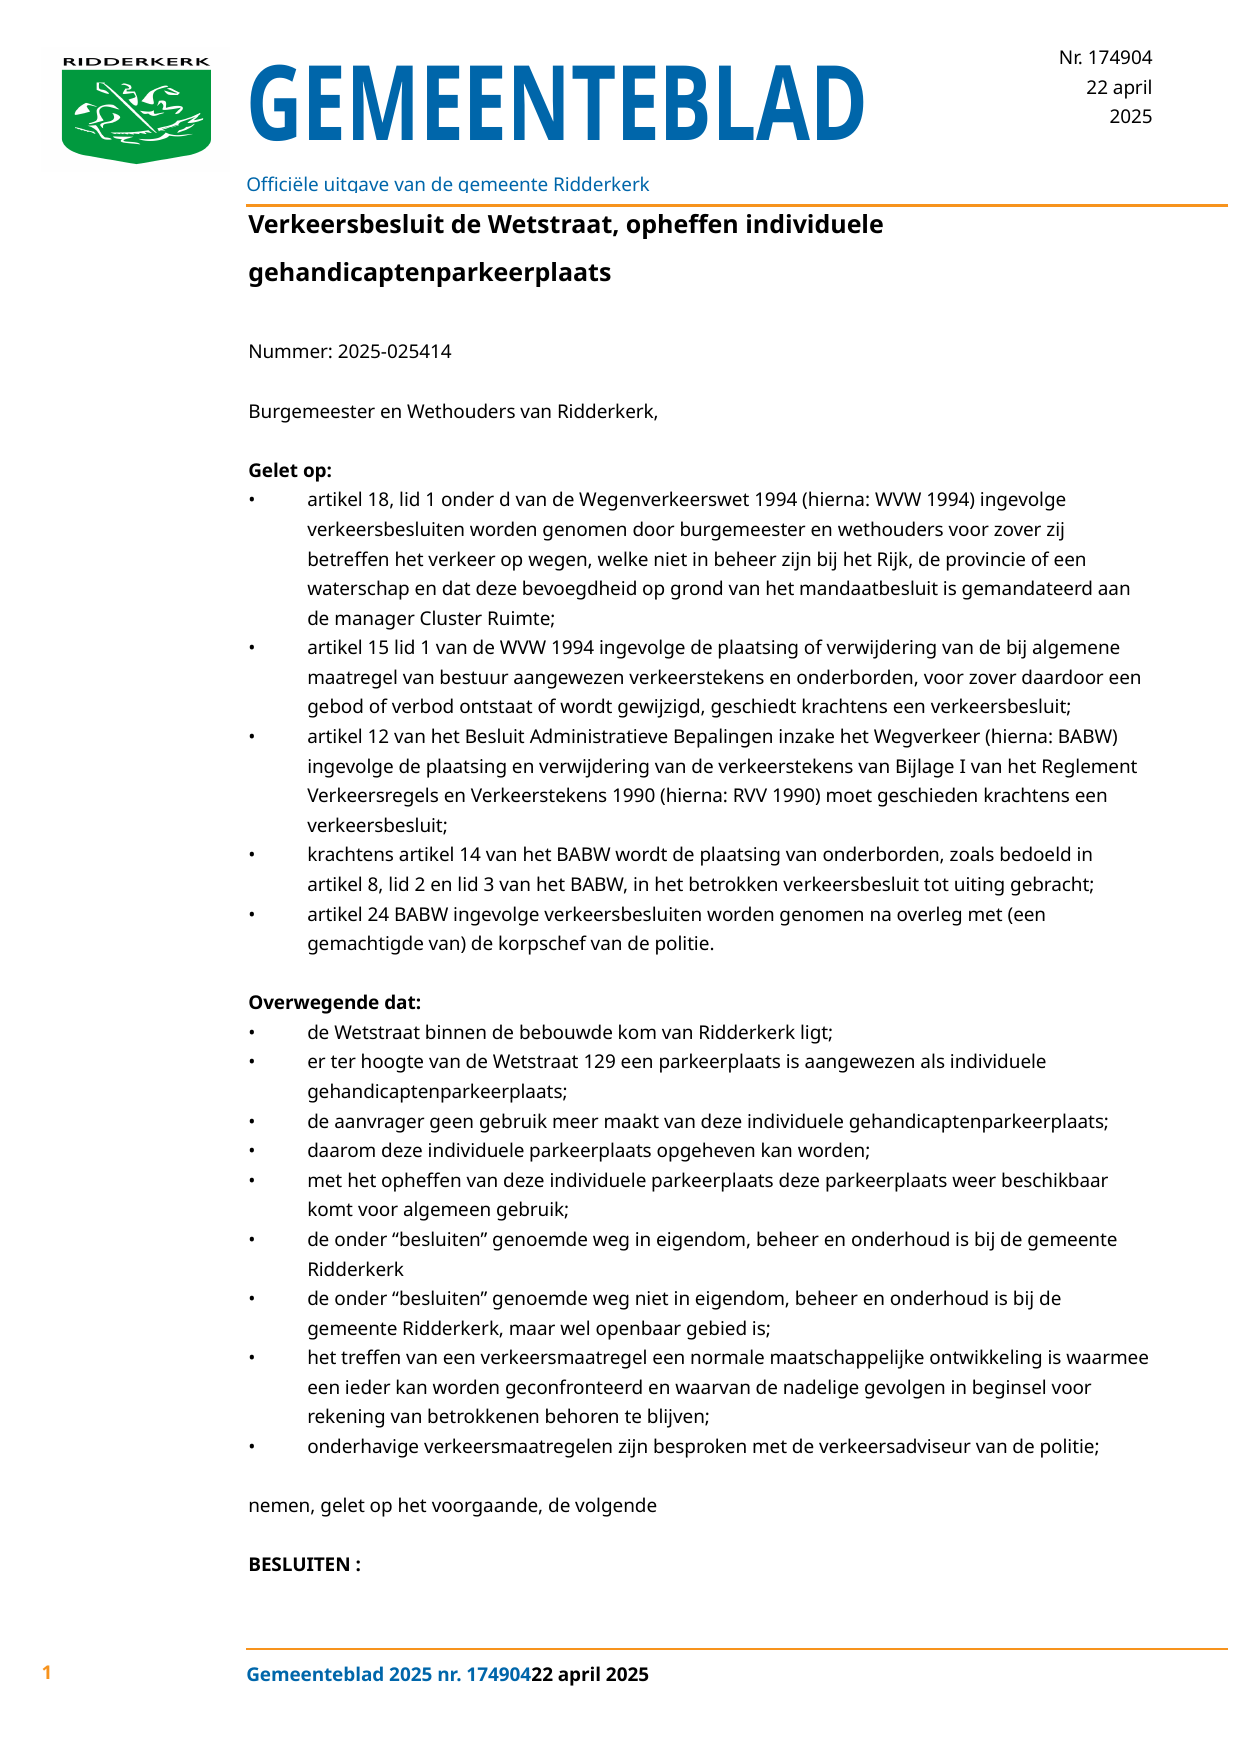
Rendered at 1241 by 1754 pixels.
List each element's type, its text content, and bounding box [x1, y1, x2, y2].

list de Wetstraat binnen de bebouwde kom van Ridderkerk ligt; [248, 1019, 1152, 1045]
text BESLUITEN : [248, 1552, 1152, 1577]
text Burgemeester en Wethouders van Ridderkerk, [248, 398, 1152, 423]
list krachtens artikel 14 van het BABW wordt de plaatsing van onderborden, zoals bedoeld in artikel 8, lid 2 en lid 3 van het BABW, in het betrokken verkeersbesluit tot uiting gebracht; [248, 842, 1152, 897]
list de onder “besluiten” genoemde weg niet in eigendom, beheer en onderhoud is bij de gemeente Ridderkerk, maar wel openbaar gebied is; [248, 1285, 1152, 1341]
text Verkeersbesluit de Wetstraat, opheffen individuele gehandicaptenparkeerplaats [248, 207, 1152, 288]
list met het opheffen van deze individuele parkeerplaats deze parkeerplaats weer beschikbaar komt voor algemeen gebruik; [248, 1167, 1152, 1222]
list artikel 24 BABW ingevolge verkeersbesluiten worden genomen na overleg met (een gemachtigde van) de korpschef van de politie. [248, 901, 1152, 956]
list artikel 18, lid 1 onder d van de Wegenverkeerswet 1994 (hierna: WVW 1994) ingevolge verkeersbesluiten worden genomen door burgemeester en wethouders voor zover zij betreffen het verkeer op wegen, welke niet in beheer zijn bij het Rijk, de provincie of een waterschap en dat deze bevoegdheid op grond van het mandaatbesluit is gemandateerd aan de manager Cluster Ruimte; [248, 487, 1152, 631]
list de onder “besluiten” genoemde weg in eigendom, beheer en onderhoud is bij de gemeente Ridderkerk [248, 1226, 1152, 1281]
list er ter hoogte van de Wetstraat 129 een parkeerplaats is aangewezen als individuele gehandicaptenparkeerplaats; [248, 1049, 1152, 1104]
picture [41, 47, 231, 172]
list het treffen van een verkeersmaatregel een normale maatschappelijke ontwikkeling is waarmee een ieder kan worden geconfronteerd en waarvan de nadelige gevolgen in beginsel voor rekening van betrokkenen behoren te blijven; [248, 1344, 1152, 1429]
text Nummer: 2025-025414 [248, 339, 1152, 364]
list artikel 15 lid 1 van de WVW 1994 ingevolge de plaatsing of verwijdering van de bij algemene maatregel van bestuur aangewezen verkeerstekens en onderborden, voor zover daardoor een gebod of verbod ontstaat of wordt gewijzigd, geschiedt krachtens een verkeersbesluit; [248, 634, 1152, 719]
list de aanvrager geen gebruik meer maakt van deze individuele gehandicaptenparkeerplaats; [248, 1108, 1152, 1133]
text Gelet op: [248, 457, 1152, 483]
list artikel 12 van het Besluit Administratieve Bepalingen inzake het Wegverkeer (hierna: BABW) ingevolge de plaatsing en verwijdering van de verkeerstekens van Bijlage I van het Reglement Verkeersregels en Verkeerstekens 1990 (hierna: RVV 1990) moet geschieden krachtens een verkeersbesluit; [248, 723, 1152, 838]
text nemen, gelet op het voorgaande, de volgende [248, 1492, 1152, 1518]
list daarom deze individuele parkeerplaats opgeheven kan worden; [248, 1137, 1152, 1163]
text Overwegende dat: [248, 989, 1152, 1015]
list onderhavige verkeersmaatregelen zijn besproken met de verkeersadviseur van de politie; [248, 1433, 1152, 1459]
